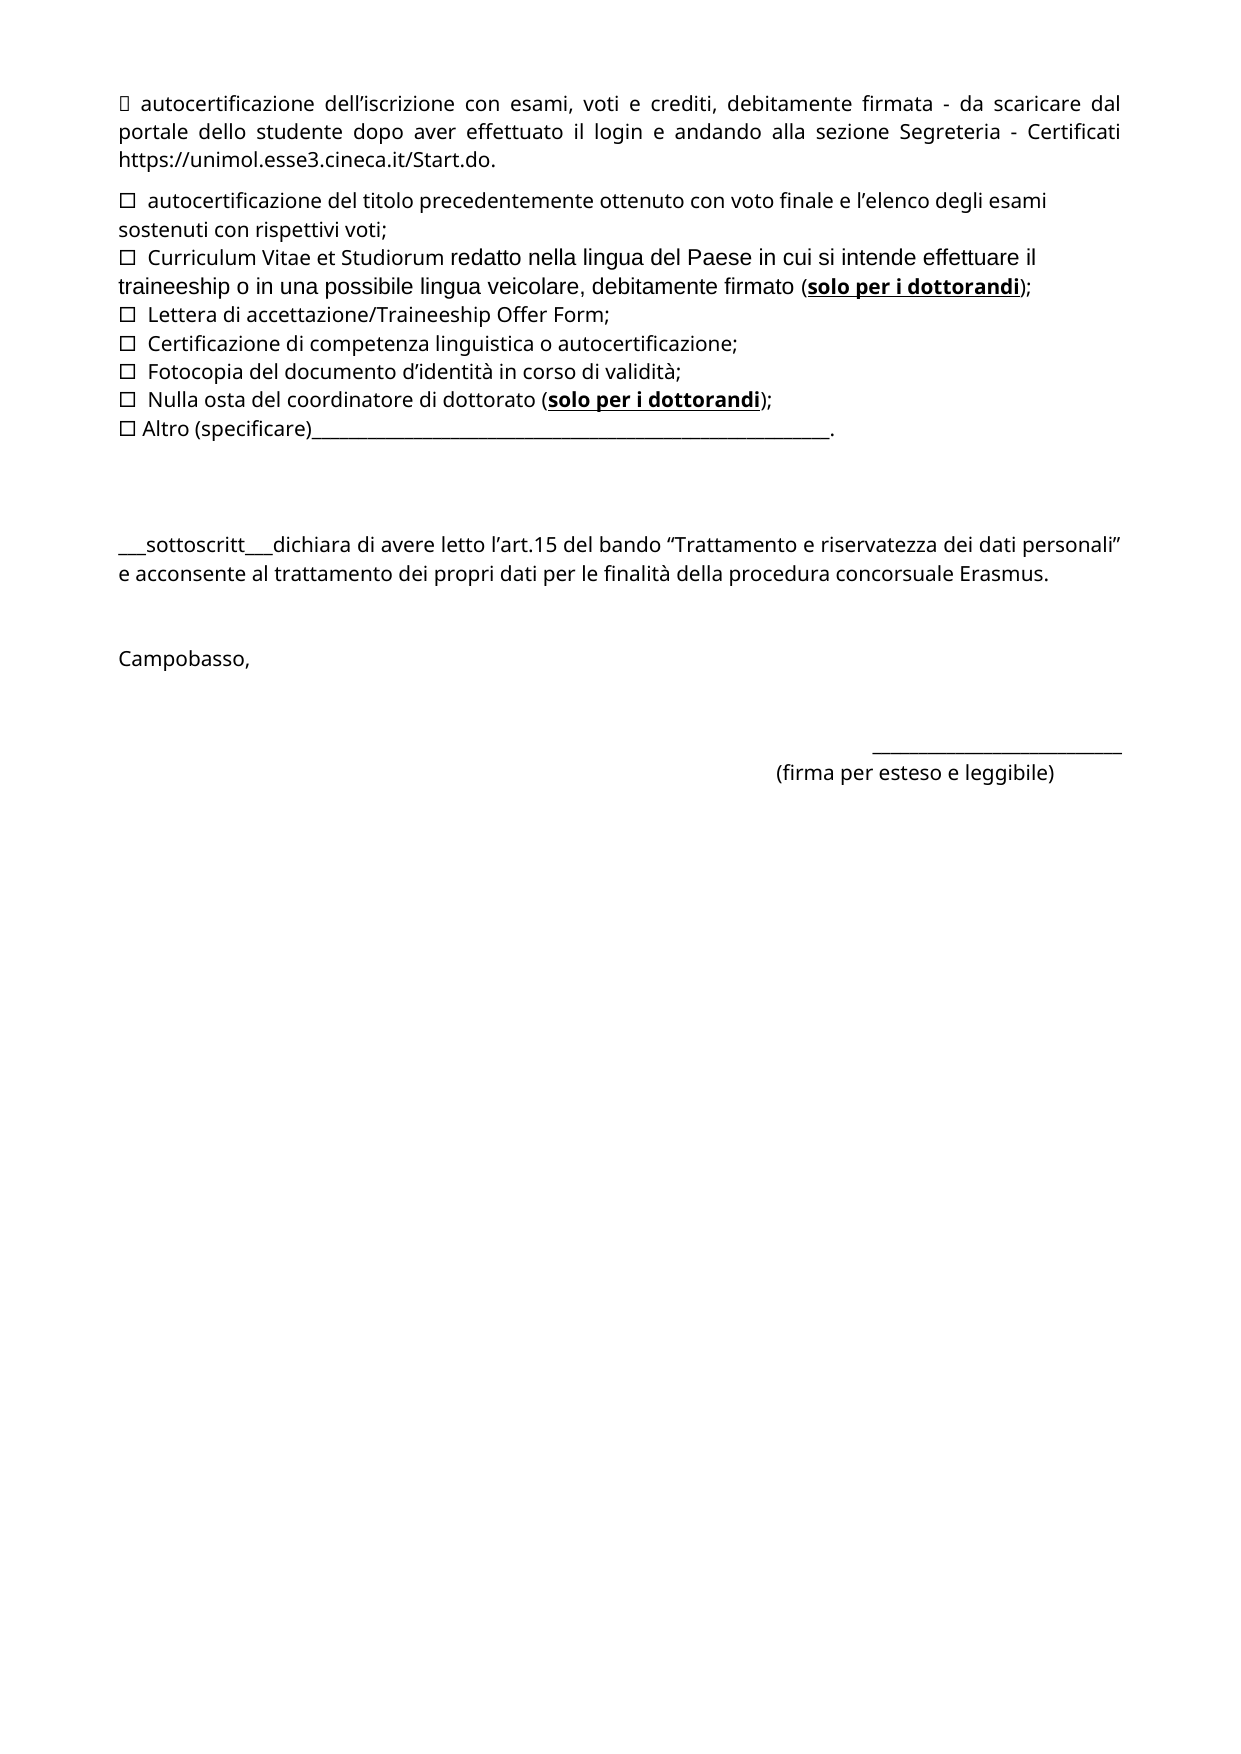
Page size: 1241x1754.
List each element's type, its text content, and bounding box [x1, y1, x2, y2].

text  Curriculum Vitae et Studiorum redatto nella lingua del Paese in cui si intende effettuare il traineeship o in una possibile lingua veicolare, debitamente firmato (solo per i dottorandi); [118, 243, 1122, 300]
text  Certificazione di competenza linguistica o autocertificazione; [118, 329, 1122, 357]
text (firma per esteso e leggibile) [118, 758, 1122, 786]
text Campobasso, [118, 644, 1122, 673]
text  Lettera di accettazione/Traineeship Offer Form; [118, 300, 1122, 329]
text  Fotocopia del documento d’identità in corso di validità; [118, 357, 1122, 386]
text  autocertificazione dell’iscrizione con esami, voti e crediti, debitamente firmata - da scaricare dal portale dello studente dopo aver effettuato il login e andando alla sezione Segreteria - Certificati https://unimol.esse3.cineca.it/Start.do. [118, 89, 1122, 174]
text ___sottoscritt___dichiara di avere letto l’art.15 del bando “Trattamento e riservatezza dei dati personali” e acconsente al trattamento dei propri dati per le finalità della procedura concorsuale Erasmus. [118, 531, 1122, 587]
text  autocertificazione del titolo precedentemente ottenuto con voto finale e l’elenco degli esami sostenuti con rispettivi voti; [118, 186, 1122, 243]
text  Altro (specificare)________________________________________________________. [118, 414, 1122, 442]
text ___________________________ [118, 729, 1122, 758]
text  Nulla osta del coordinatore di dottorato (solo per i dottorandi); [118, 386, 1122, 414]
